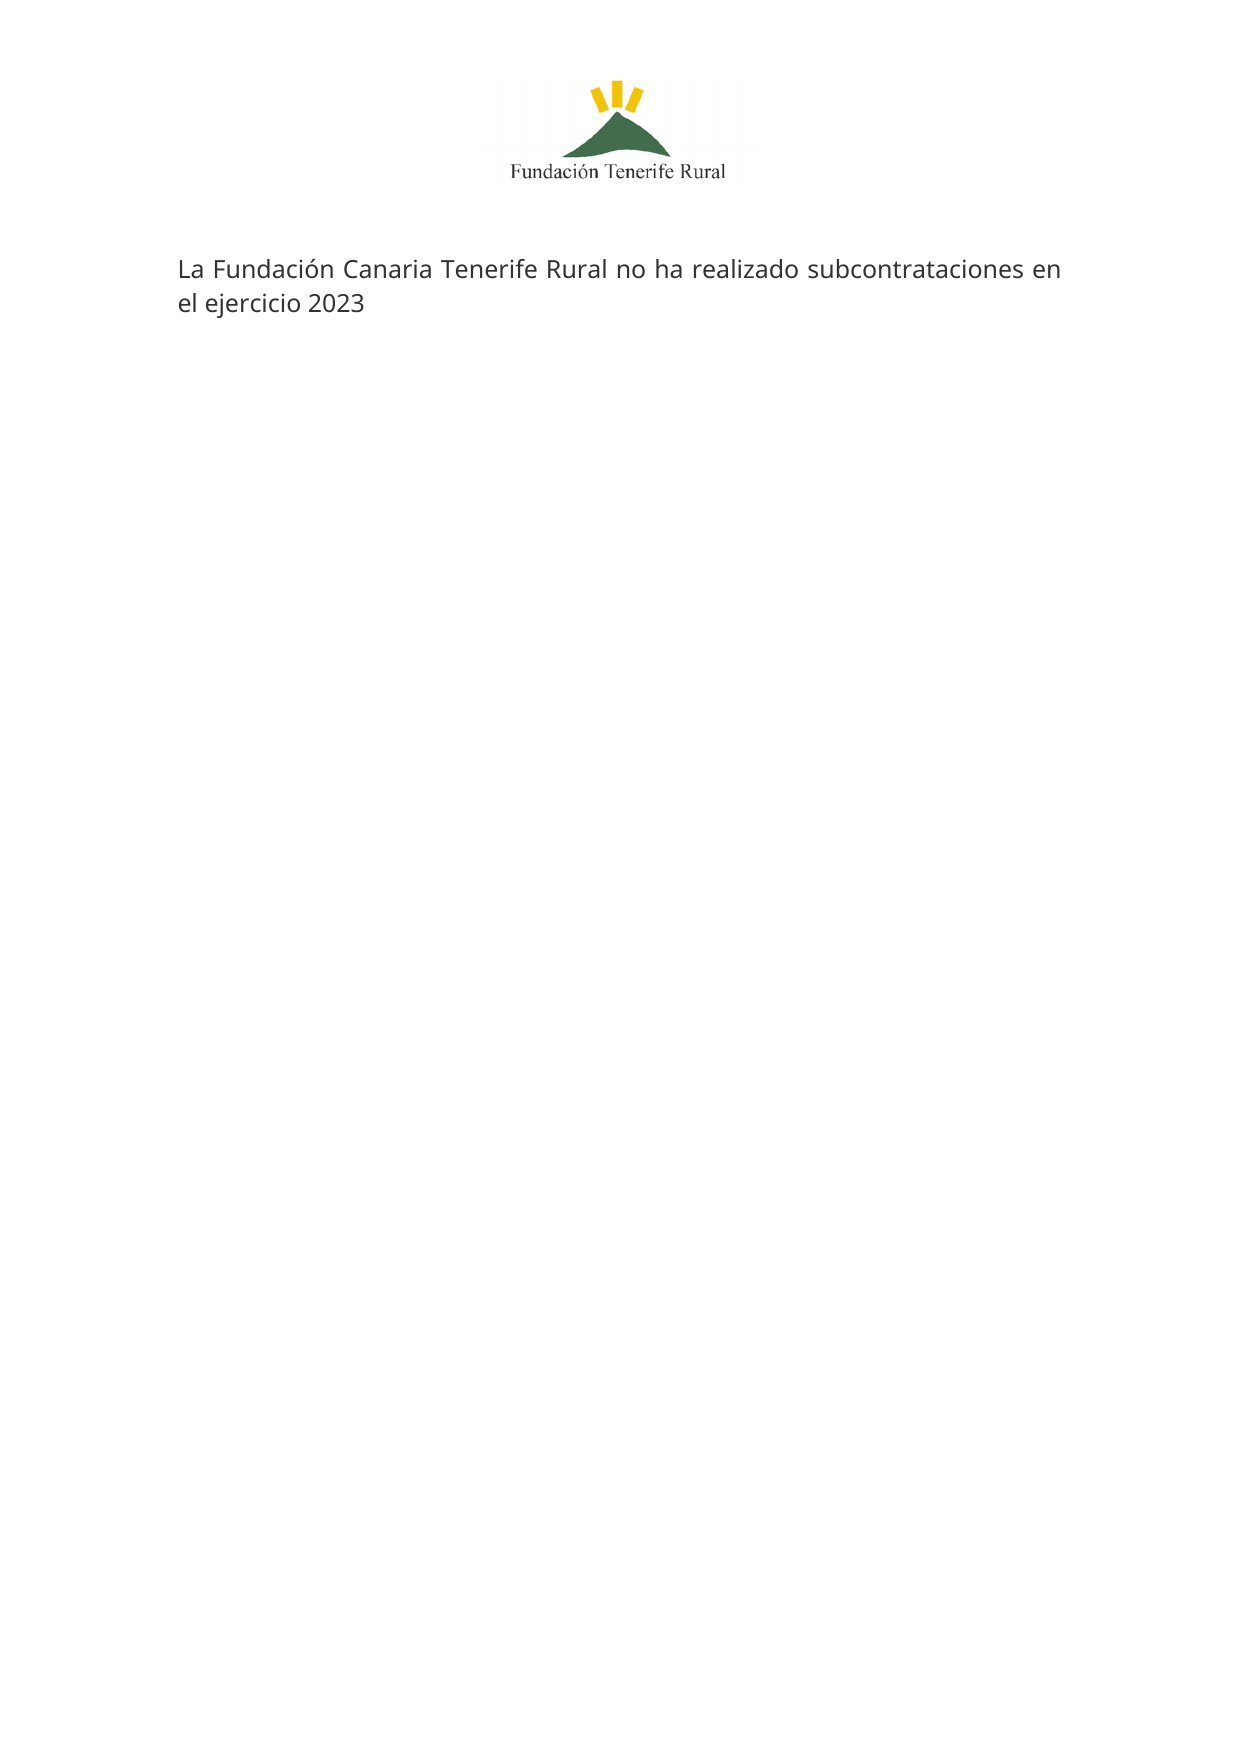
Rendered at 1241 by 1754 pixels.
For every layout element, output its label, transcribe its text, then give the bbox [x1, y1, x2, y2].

text La Fundación Canaria Tenerife Rural no ha realizado subcontrataciones en el ejercicio 2023 [177, 252, 1063, 320]
